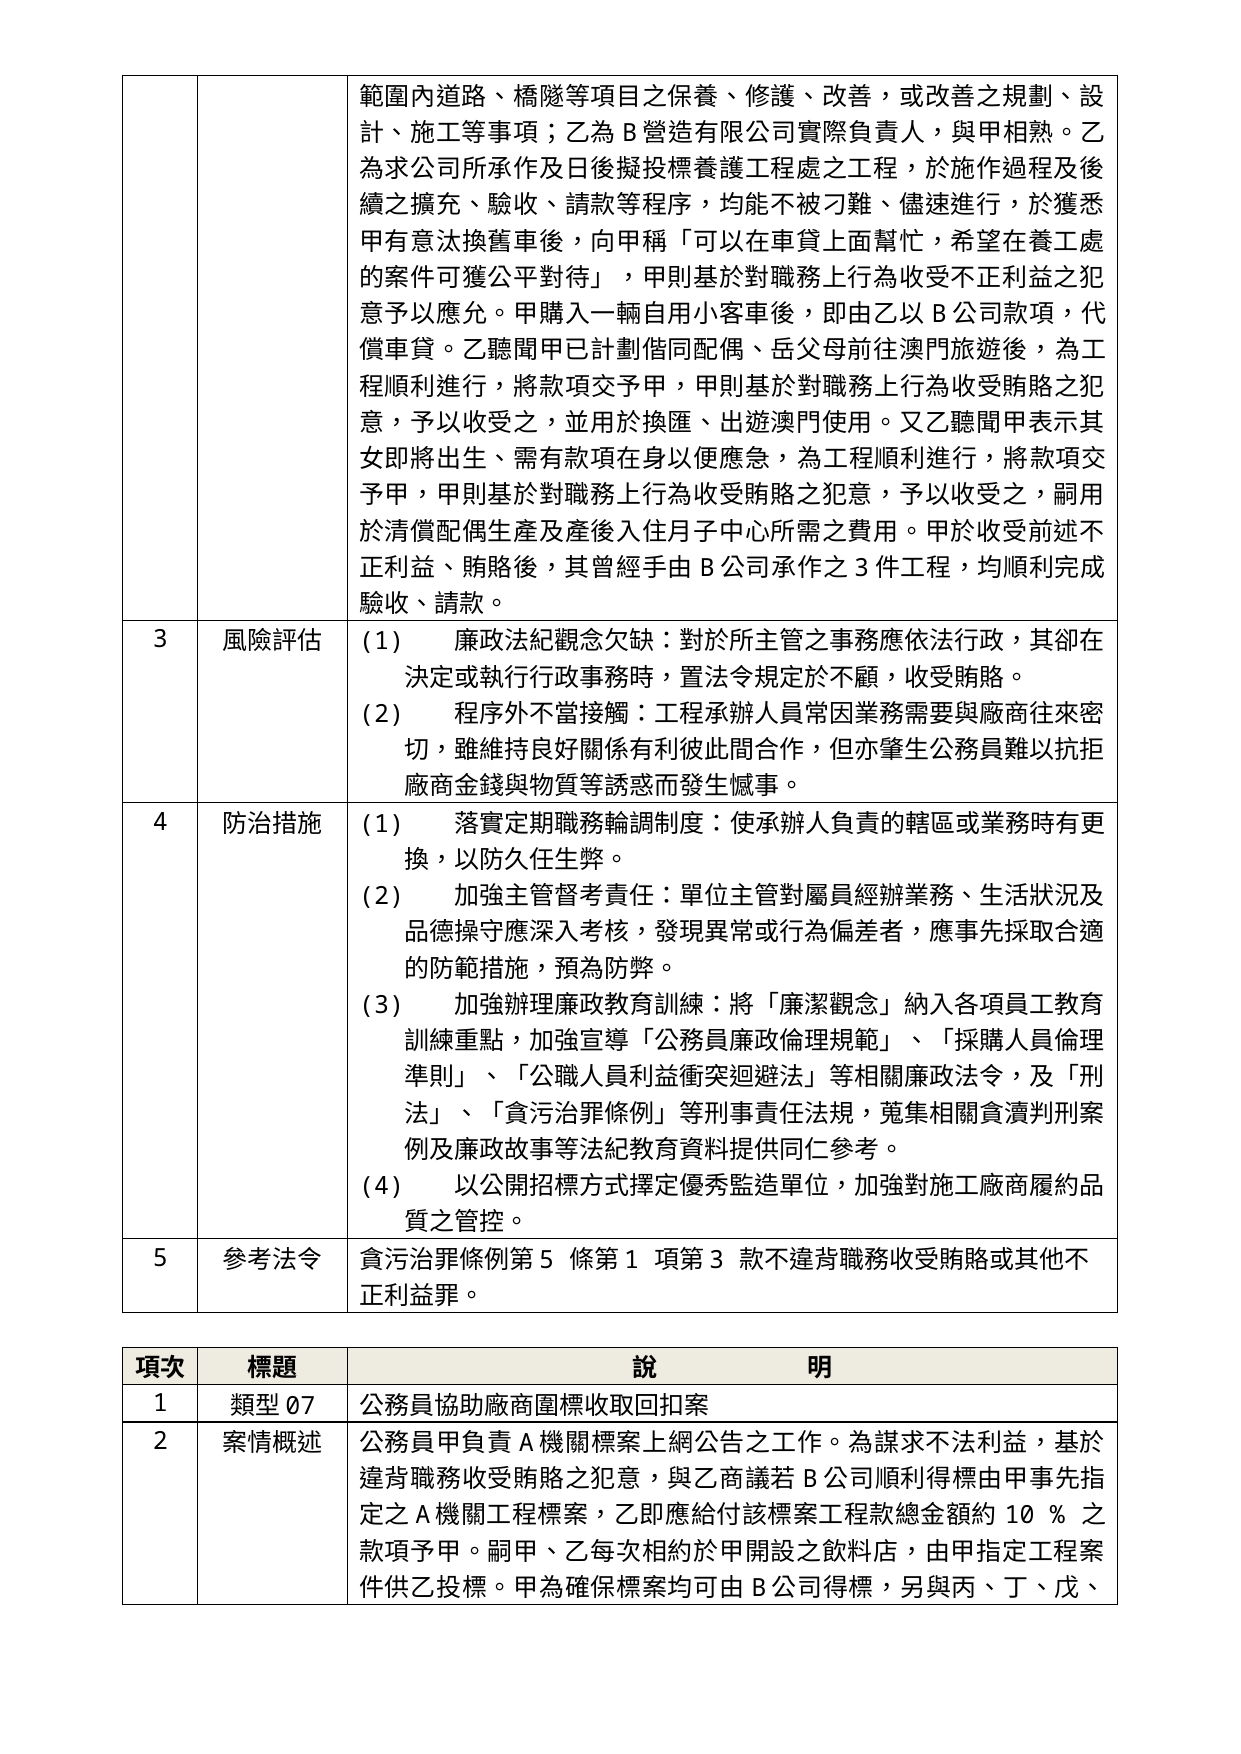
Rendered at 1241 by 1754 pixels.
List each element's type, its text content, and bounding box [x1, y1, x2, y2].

table_cell 5 [123, 1239, 197, 1312]
table_cell 風險評估 [198, 621, 347, 802]
table_cell 防治措施 [198, 803, 347, 1238]
table_cell 1 [123, 1385, 197, 1421]
table_cell 貪污治罪條例第5 條第1 項第3 款不違背職務收受賄賂或其他不正利益罪。 [348, 1239, 1117, 1312]
table_cell [123, 76, 197, 620]
table_cell 範圍內道路、橋隧等項目之保養、修護、改善，或改善之規劃、設計、施工等事項；乙為B營造有限公司實際負責人，與甲相熟。乙為求公司所承作及日後擬投標養護工程處之工程，於施作過程及後續之擴充、驗收、請款等程序，均能不被刁難、儘速進行，於獲悉甲有意汰換舊車後，向甲稱「可以在車貸上面幫忙，希望在養工處的案件可獲公平對待」，甲則基於對職務上行為收受不正利益之犯意予以應允。甲購入一輛自用小客車後，即由乙以B公司款項，代償車貸。乙聽聞甲已計劃偕同配偶、岳父母前往澳門旅遊後，為工程順利進行，將款項交予甲，甲則基於對職務上行為收受賄賂之犯意，予以收受之，並用於換匯、出遊澳門使用。又乙聽聞甲表示其女即將出生、需有款項在身以便應急，為工程順利進行，將款項交予甲，甲則基於對職務上行為收受賄賂之犯意，予以收受之，嗣用於清償配偶生產及產後入住月子中心所需之費用。甲於收受前述不正利益、賄賂後，其曾經手由B公司承作之3件工程，均順利完成驗收、請款。 [348, 76, 1117, 620]
table_cell 參考法令 [198, 1239, 347, 1312]
table_cell 公務員協助廠商圍標收取回扣案 [348, 1385, 1117, 1421]
table_cell 3 [123, 621, 197, 802]
table_header 標題 [198, 1348, 347, 1384]
table_cell 4 [123, 803, 197, 1238]
table_header 項次 [123, 1348, 197, 1384]
table_cell 公務員甲負責A機關標案上網公告之工作。為謀求不法利益，基於違背職務收受賄賂之犯意，與乙商議若B公司順利得標由甲事先指定之A機關工程標案，乙即應給付該標案工程款總金額約10 % 之款項予甲。嗣甲、乙每次相約於甲開設之飲料店，由甲指定工程案件供乙投標。甲為確保標案均可由B公司得標，另與丙、丁、戊、 [348, 1423, 1117, 1604]
table_cell 2 [123, 1423, 197, 1604]
table_cell 案情概述 [198, 1423, 347, 1604]
table_header 說 明 [348, 1348, 1117, 1384]
table_cell [198, 76, 347, 620]
table_cell 廉政法紀觀念欠缺：對於所主管之事務應依法行政，其卻在決定或執行行政事務時，置法令規定於不顧，收受賄賂。 程序外不當接觸：工程承辦人員常因業務需要與廠商往來密切，雖維持良好關係有利彼此間合作，但亦肇生公務員難以抗拒廠商金錢與物質等誘惑而發生憾事。 [348, 621, 1117, 802]
table_cell 類型07 [198, 1385, 347, 1421]
table_cell 落實定期職務輪調制度：使承辦人負責的轄區或業務時有更換，以防久任生弊。 加強主管督考責任：單位主管對屬員經辦業務、生活狀況及品德操守應深入考核，發現異常或行為偏差者，應事先採取合適的防範措施，預為防弊。 加強辦理廉政教育訓練：將「廉潔觀念」納入各項員工教育訓練重點，加強宣導「公務員廉政倫理規範」、「採購人員倫理準則」、「公職人員利益衝突迴避法」等相關廉政法令，及「刑法」、「貪污治罪條例」等刑事責任法規，蒐集相關貪瀆判刑案例及廉政故事等法紀教育資料提供同仁參考。 以公開招標方式擇定優秀監造單位，加強對施工廠商履約品質之管控。 [348, 803, 1117, 1238]
